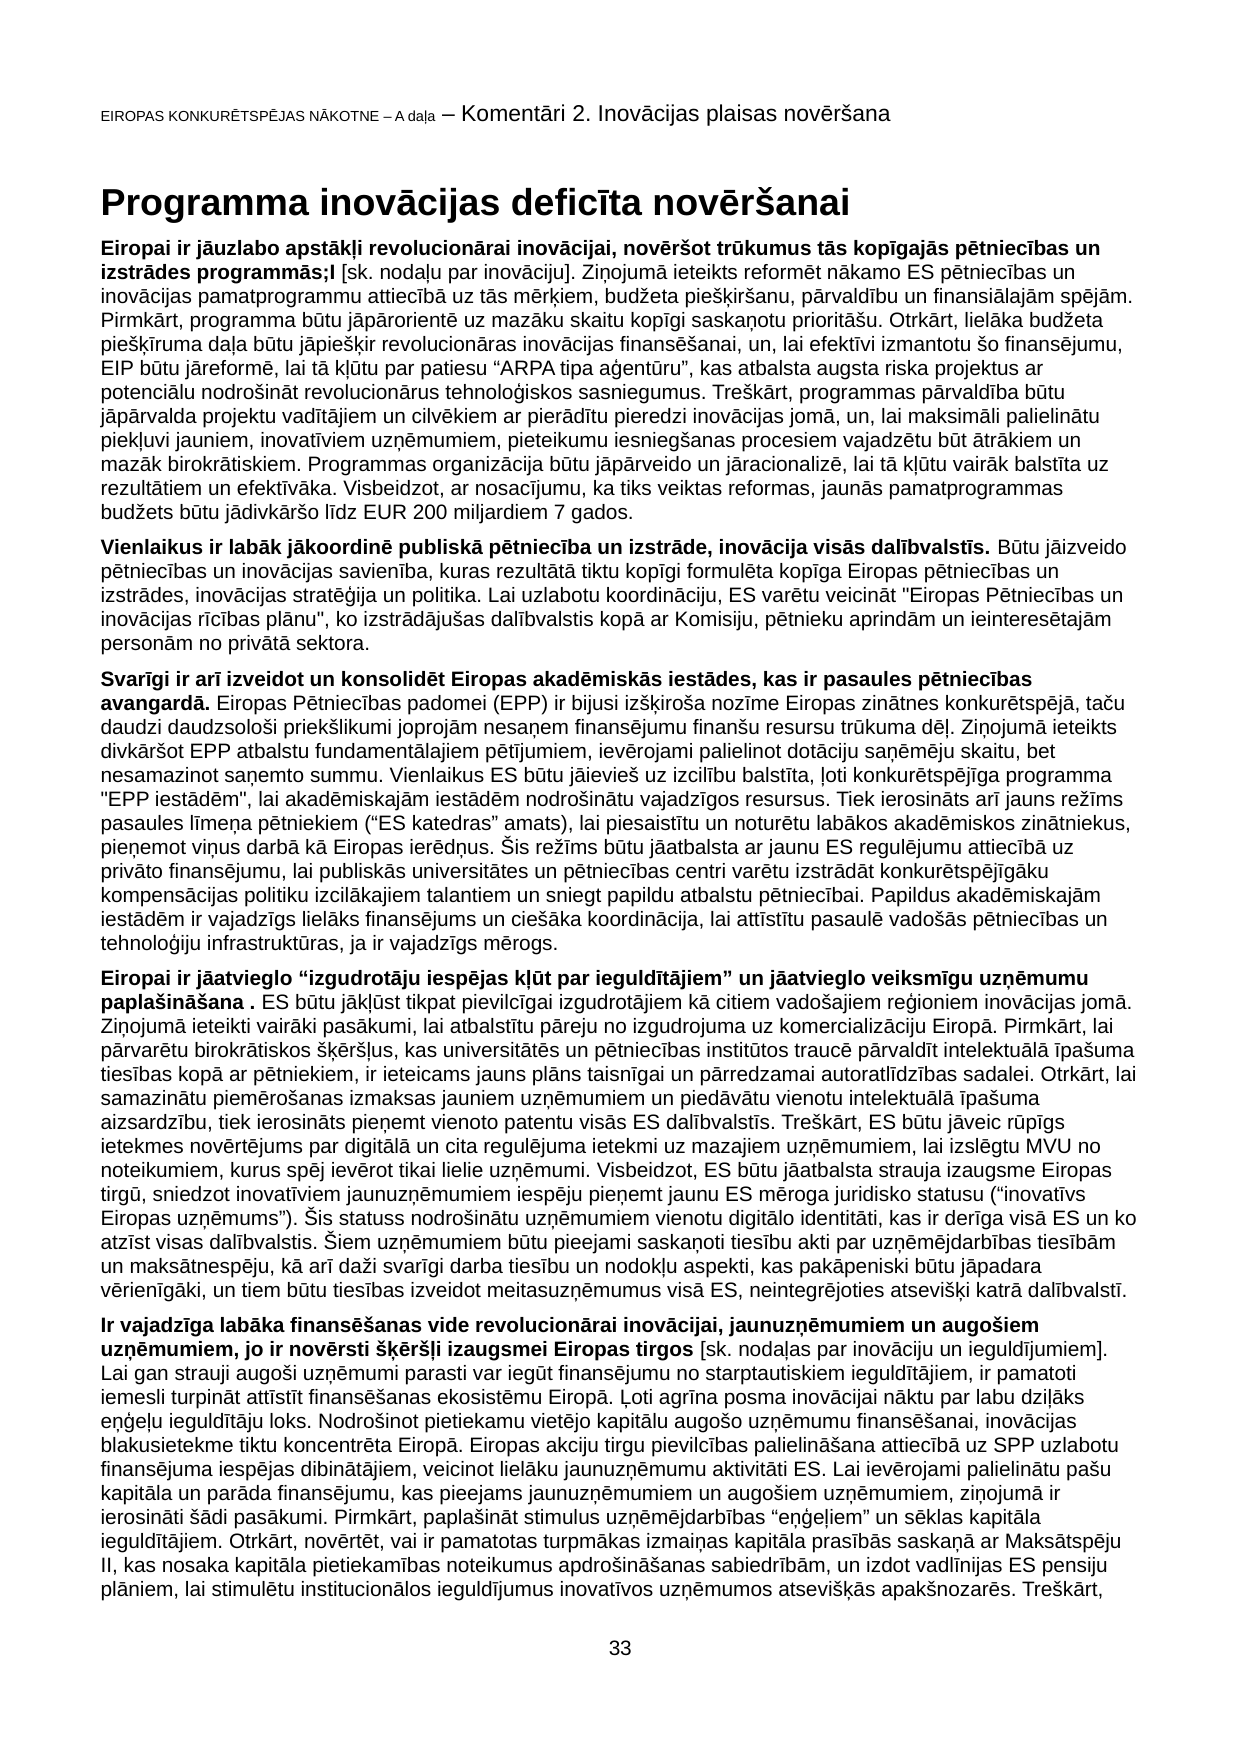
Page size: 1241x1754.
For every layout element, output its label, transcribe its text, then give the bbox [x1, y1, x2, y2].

text Eiropai ir jāuzlabo apstākļi revolucionārai inovācijai, novēršot trūkumus tās kopīgajās pētniecības un izstrādes programmās;I [sk. nodaļu par inovāciju]. Ziņojumā ieteikts reformēt nākamo ES pētniecības un inovācijas pamatprogrammu attiecībā uz tās mērķiem, budžeta piešķiršanu, pārvaldību un finansiālajām spējām. Pirmkārt, programma būtu jāpārorientē uz mazāku skaitu kopīgi saskaņotu prioritāšu. Otrkārt, lielāka budžeta piešķīruma daļa būtu jāpiešķir revolucionāras inovācijas finansēšanai, un, lai efektīvi izmantotu šo finansējumu, EIP būtu jāreformē, lai tā kļūtu par patiesu “ARPA tipa aģentūru”, kas atbalsta augsta riska projektus ar potenciālu nodrošināt revolucionārus tehnoloģiskos sasniegumus. Treškārt, programmas pārvaldība būtu jāpārvalda projektu vadītājiem un cilvēkiem ar pierādītu pieredzi inovācijas jomā, un, lai maksimāli palielinātu piekļuvi jauniem, inovatīviem uzņēmumiem, pieteikumu iesniegšanas procesiem vajadzētu būt ātrākiem un mazāk birokrātiskiem. Programmas organizācija būtu jāpārveido un jāracionalizē, lai tā kļūtu vairāk balstīta uz rezultātiem un efektīvāka. Visbeidzot, ar nosacījumu, ka tiks veiktas reformas, jaunās pamatprogrammas budžets būtu jādivkāršo līdz EUR 200 miljardiem 7 gados. [100, 236, 1140, 523]
text Eiropai ir jāatvieglo “izgudrotāju iespējas kļūt par ieguldītājiem” un jāatvieglo veiksmīgu uzņēmumu paplašināšana . ES būtu jākļūst tikpat pievilcīgai izgudrotājiem kā citiem vadošajiem reģioniem inovācijas jomā. Ziņojumā ieteikti vairāki pasākumi, lai atbalstītu pāreju no izgudrojuma uz komercializāciju Eiropā. Pirmkārt, lai pārvarētu birokrātiskos šķēršļus, kas universitātēs un pētniecības institūtos traucē pārvaldīt intelektuālā īpašuma tiesības kopā ar pētniekiem, ir ieteicams jauns plāns taisnīgai un pārredzamai autoratlīdzības sadalei. Otrkārt, lai samazinātu piemērošanas izmaksas jauniem uzņēmumiem un piedāvātu vienotu intelektuālā īpašuma aizsardzību, tiek ierosināts pieņemt vienoto patentu visās ES dalībvalstīs. Treškārt, ES būtu jāveic rūpīgs ietekmes novērtējums par digitālā un cita regulējuma ietekmi uz mazajiem uzņēmumiem, lai izslēgtu MVU no noteikumiem, kurus spēj ievērot tikai lielie uzņēmumi. Visbeidzot, ES būtu jāatbalsta strauja izaugsme Eiropas tirgū, sniedzot inovatīviem jaunuzņēmumiem iespēju pieņemt jaunu ES mēroga juridisko statusu (“inovatīvs Eiropas uzņēmums”). Šis statuss nodrošinātu uzņēmumiem vienotu digitālo identitāti, kas ir derīga visā ES un ko atzīst visas dalībvalstis. Šiem uzņēmumiem būtu pieejami saskaņoti tiesību akti par uzņēmējdarbības tiesībām un maksātnespēju, kā arī daži svarīgi darba tiesību un nodokļu aspekti, kas pakāpeniski būtu jāpadara vērienīgāki, un tiem būtu tiesības izveidot meitasuzņēmumus visā ES, neintegrējoties atsevišķi katrā dalībvalstī. [100, 966, 1140, 1301]
text Ir vajadzīga labāka finansēšanas vide revolucionārai inovācijai, jaunuzņēmumiem un augošiem uzņēmumiem, jo ir novērsti šķēršļi izaugsmei Eiropas tirgos [sk. nodaļas par inovāciju un ieguldījumiem]. Lai gan strauji augoši uzņēmumi parasti var iegūt finansējumu no starptautiskiem ieguldītājiem, ir pamatoti iemesli turpināt attīstīt finansēšanas ekosistēmu Eiropā. Ļoti agrīna posma inovācijai nāktu par labu dziļāks eņģeļu ieguldītāju loks. Nodrošinot pietiekamu vietējo kapitālu augošo uzņēmumu finansēšanai, inovācijas blakusietekme tiktu koncentrēta Eiropā. Eiropas akciju tirgu pievilcības palielināšana attiecībā uz SPP uzlabotu finansējuma iespējas dibinātājiem, veicinot lielāku jaunuzņēmumu aktivitāti ES. Lai ievērojami palielinātu pašu kapitāla un parāda finansējumu, kas pieejams jaunuzņēmumiem un augošiem uzņēmumiem, ziņojumā ir ierosināti šādi pasākumi. Pirmkārt, paplašināt stimulus uzņēmējdarbības “eņģeļiem” un sēklas kapitāla ieguldītājiem. Otrkārt, novērtēt, vai ir pamatotas turpmākas izmaiņas kapitāla prasībās saskaņā ar Maksātspēju II, kas nosaka kapitāla pietiekamības noteikumus apdrošināšanas sabiedrībām, un izdot vadlīnijas ES pensiju plāniem, lai stimulētu institucionālos ieguldījumus inovatīvos uzņēmumos atsevišķās apakšnozarēs. Treškārt, [100, 1313, 1140, 1601]
text Svarīgi ir arī izveidot un konsolidēt Eiropas akadēmiskās iestādes, kas ir pasaules pētniecības avangardā. Eiropas Pētniecības padomei (EPP) ir bijusi izšķiroša nozīme Eiropas zinātnes konkurētspējā, taču daudzi daudzsološi priekšlikumi joprojām nesaņem finansējumu finanšu resursu trūkuma dēļ. Ziņojumā ieteikts divkāršot EPP atbalstu fundamentālajiem pētījumiem, ievērojami palielinot dotāciju saņēmēju skaitu, bet nesamazinot saņemto summu. Vienlaikus ES būtu jāievieš uz izcilību balstīta, ļoti konkurētspējīga programma "EPP iestādēm", lai akadēmiskajām iestādēm nodrošinātu vajadzīgos resursus. Tiek ierosināts arī jauns režīms pasaules līmeņa pētniekiem (“ES katedras” amats), lai piesaistītu un noturētu labākos akadēmiskos zinātniekus, pieņemot viņus darbā kā Eiropas ierēdņus. Šis režīms būtu jāatbalsta ar jaunu ES regulējumu attiecībā uz privāto finansējumu, lai publiskās universitātes un pētniecības centri varētu izstrādāt konkurētspējīgāku kompensācijas politiku izcilākajiem talantiem un sniegt papildu atbalstu pētniecībai. Papildus akadēmiskajām iestādēm ir vajadzīgs lielāks finansējums un ciešāka koordinācija, lai attīstītu pasaulē vadošās pētniecības un tehnoloģiju infrastruktūras, ja ir vajadzīgs mērogs. [100, 667, 1140, 954]
text Vienlaikus ir labāk jākoordinē publiskā pētniecība un izstrāde, inovācija visās dalībvalstīs. Būtu jāizveido pētniecības un inovācijas savienība, kuras rezultātā tiktu kopīgi formulēta kopīga Eiropas pētniecības un izstrādes, inovācijas stratēģija un politika. Lai uzlabotu koordināciju, ES varētu veicināt "Eiropas Pētniecības un inovācijas rīcības plānu", ko izstrādājušas dalībvalstis kopā ar Komisiju, pētnieku aprindām un ieinteresētajām personām no privātā sektora. [100, 535, 1140, 655]
subtitle Programma inovācijas deficīta novēršanai [100, 180, 1140, 223]
